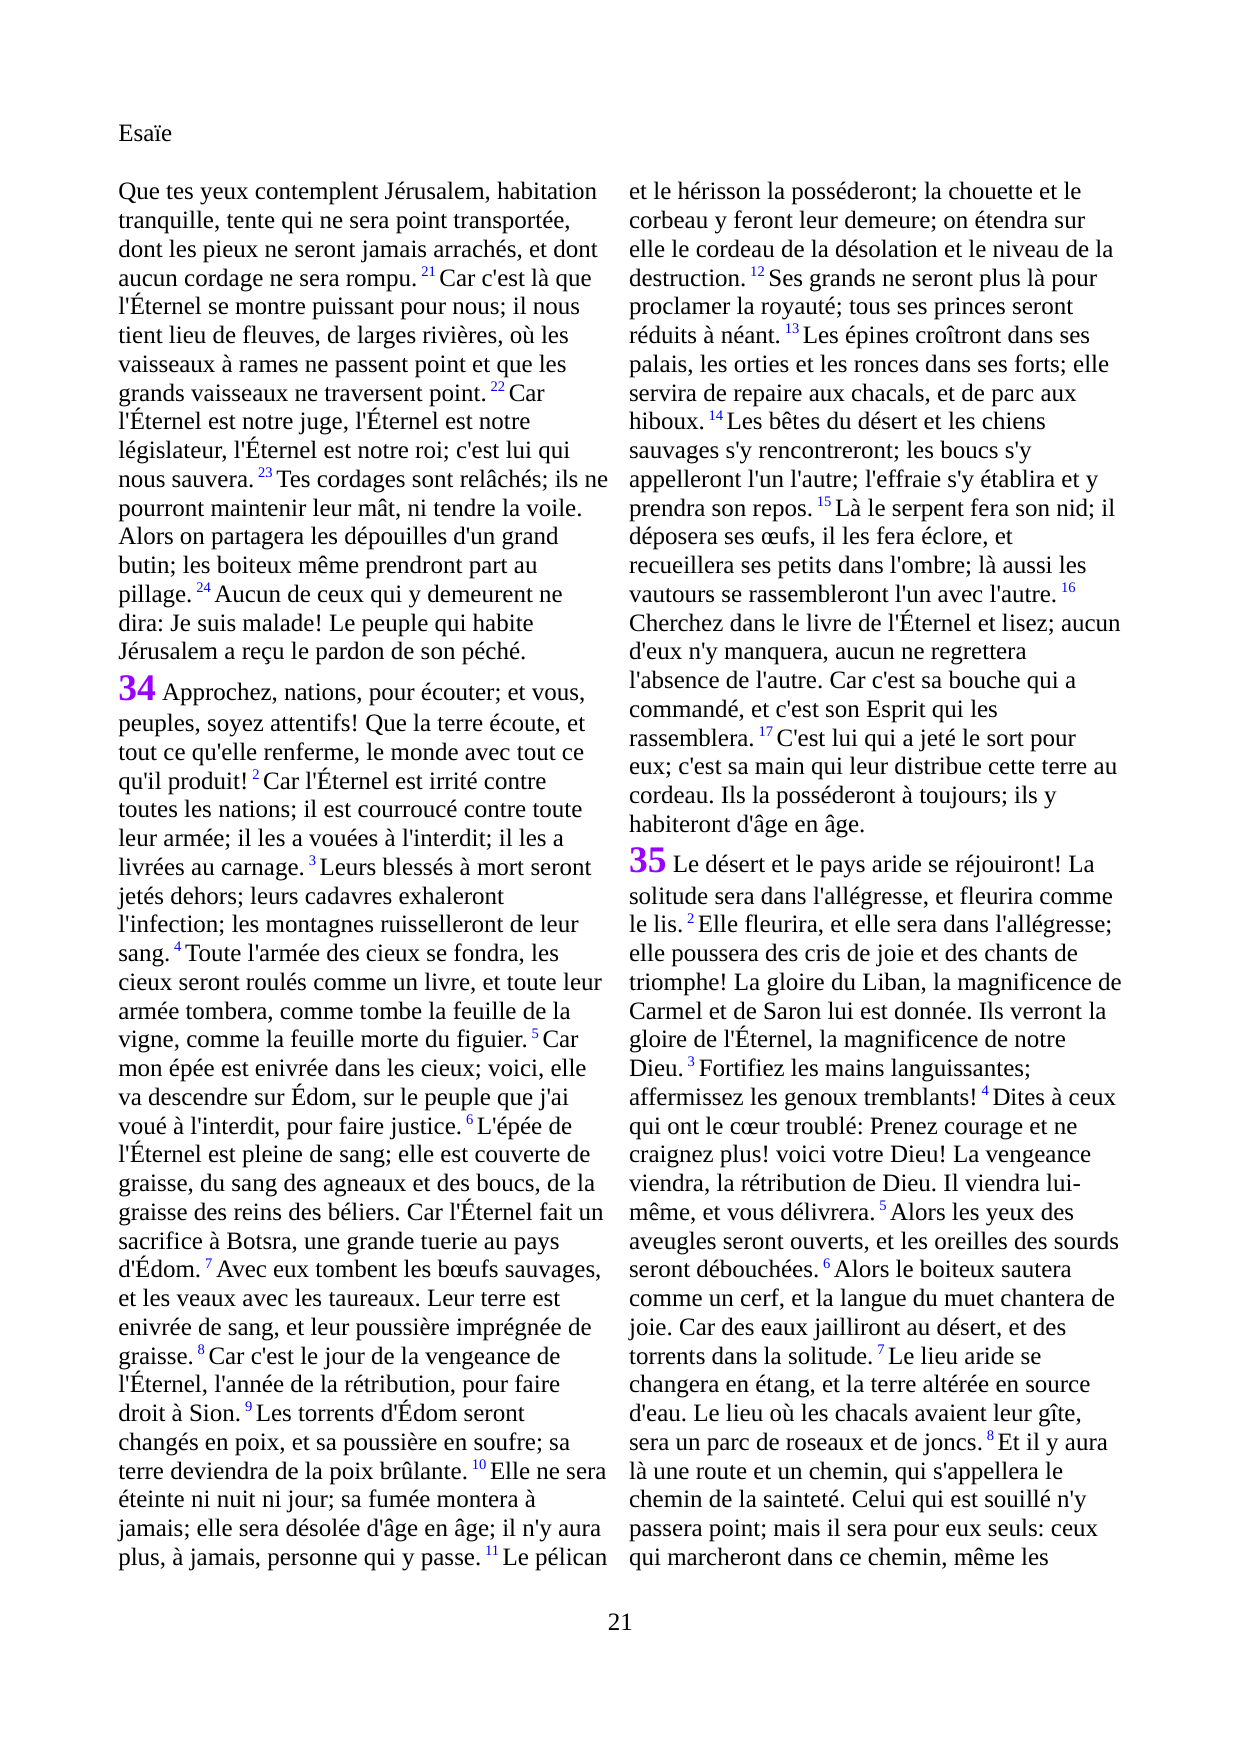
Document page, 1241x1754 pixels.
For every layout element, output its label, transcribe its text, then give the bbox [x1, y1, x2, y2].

text 34 Approchez, nations, pour écouter; et vous, peuples, soyez attentifs! Que la terre écoute, et tout ce qu'elle renferme, le monde avec tout ce qu'il produit! 2 Car l'Éternel est irrité contre toutes les nations; il est courroucé contre toute leur armée; il les a vouées à l'interdit; il les a livrées au carnage. 3 Leurs blessés à mort seront jetés dehors; leurs cadavres exhaleront l'infection; les montagnes ruisselleront de leur sang. 4 Toute l'armée des cieux se fondra, les cieux seront roulés comme un livre, et toute leur armée tombera, comme tombe la feuille de la vigne, comme la feuille morte du figuier. 5 Car mon épée est enivrée dans les cieux; voici, elle va descendre sur Édom, sur le peuple que j'ai voué à l'interdit, pour faire justice. 6 L'épée de l'Éternel est pleine de sang; elle est couverte de graisse, du sang des agneaux et des boucs, de la graisse des reins des béliers. Car l'Éternel fait un sacrifice à Botsra, une grande tuerie au pays d'Édom. 7 Avec eux tombent les bœufs sauvages, et les veaux avec les taureaux. Leur terre est enivrée de sang, et leur poussière imprégnée de graisse. 8 Car c'est le jour de la vengeance de l'Éternel, l'année de la rétribution, pour faire droit à Sion. 9 Les torrents d'Édom seront changés en poix, et sa poussière en soufre; sa terre deviendra de la poix brûlante. 10 Elle ne sera éteinte ni nuit ni jour; sa fumée montera à jamais; elle sera désolée d'âge en âge; il n'y aura plus, à jamais, personne qui y passe. 11 Le pélican [118, 665, 611, 1571]
text Que tes yeux contemplent Jérusalem, habitation tranquille, tente qui ne sera point transportée, dont les pieux ne seront jamais arrachés, et dont aucun cordage ne sera rompu. 21 Car c'est là que l'Éternel se montre puissant pour nous; il nous tient lieu de fleuves, de larges rivières, où les vaisseaux à rames ne passent point et que les grands vaisseaux ne traversent point. 22 Car l'Éternel est notre juge, l'Éternel est notre législateur, l'Éternel est notre roi; c'est lui qui nous sauvera. 23 Tes cordages sont relâchés; ils ne pourront maintenir leur mât, ni tendre la voile. Alors on partagera les dépouilles d'un grand butin; les boiteux même prendront part au pillage. 24 Aucun de ceux qui y demeurent ne dira: Je suis malade! Le peuple qui habite Jérusalem a reçu le pardon de son péché. [118, 176, 611, 665]
text 35 Le désert et le pays aride se réjouiront! La solitude sera dans l'allégresse, et fleurira comme le lis. 2 Elle fleurira, et elle sera dans l'allégresse; elle poussera des cris de joie et des chants de triomphe! La gloire du Liban, la magnificence de Carmel et de Saron lui est donnée. Ils verront la gloire de l'Éternel, la magnificence de notre Dieu. 3 Fortifiez les mains languissantes; affermissez les genoux tremblants! 4 Dites à ceux qui ont le cœur troublé: Prenez courage et ne craignez plus! voici votre Dieu! La vengeance viendra, la rétribution de Dieu. Il viendra lui-même, et vous délivrera. 5 Alors les yeux des aveugles seront ouverts, et les oreilles des sourds seront débouchées. 6 Alors le boiteux sautera comme un cerf, et la langue du muet chantera de joie. Car des eaux jailliront au désert, et des torrents dans la solitude. 7 Le lieu aride se changera en étang, et la terre altérée en source d'eau. Le lieu où les chacals avaient leur gîte, sera un parc de roseaux et de joncs. 8 Et il y aura là une route et un chemin, qui s'appellera le chemin de la sainteté. Celui qui est souillé n'y passera point; mais il sera pour eux seuls: ceux qui marcheront dans ce chemin, même les [629, 838, 1122, 1571]
text et le hérisson la posséderont; la chouette et le corbeau y feront leur demeure; on étendra sur elle le cordeau de la désolation et le niveau de la destruction. 12 Ses grands ne seront plus là pour proclamer la royauté; tous ses princes seront réduits à néant. 13 Les épines croîtront dans ses palais, les orties et les ronces dans ses forts; elle servira de repaire aux chacals, et de parc aux hiboux. 14 Les bêtes du désert et les chiens sauvages s'y rencontreront; les boucs s'y appelleront l'un l'autre; l'effraie s'y établira et y prendra son repos. 15 Là le serpent fera son nid; il déposera ses œufs, il les fera éclore, et recueillera ses petits dans l'ombre; là aussi les vautours se rassembleront l'un avec l'autre. 16 Cherchez dans le livre de l'Éternel et lisez; aucun d'eux n'y manquera, aucun ne regrettera l'absence de l'autre. Car c'est sa bouche qui a commandé, et c'est son Esprit qui les rassemblera. 17 C'est lui qui a jeté le sort pour eux; c'est sa main qui leur distribue cette terre au cordeau. Ils la posséderont à toujours; ils y habiteront d'âge en âge. [629, 176, 1122, 838]
